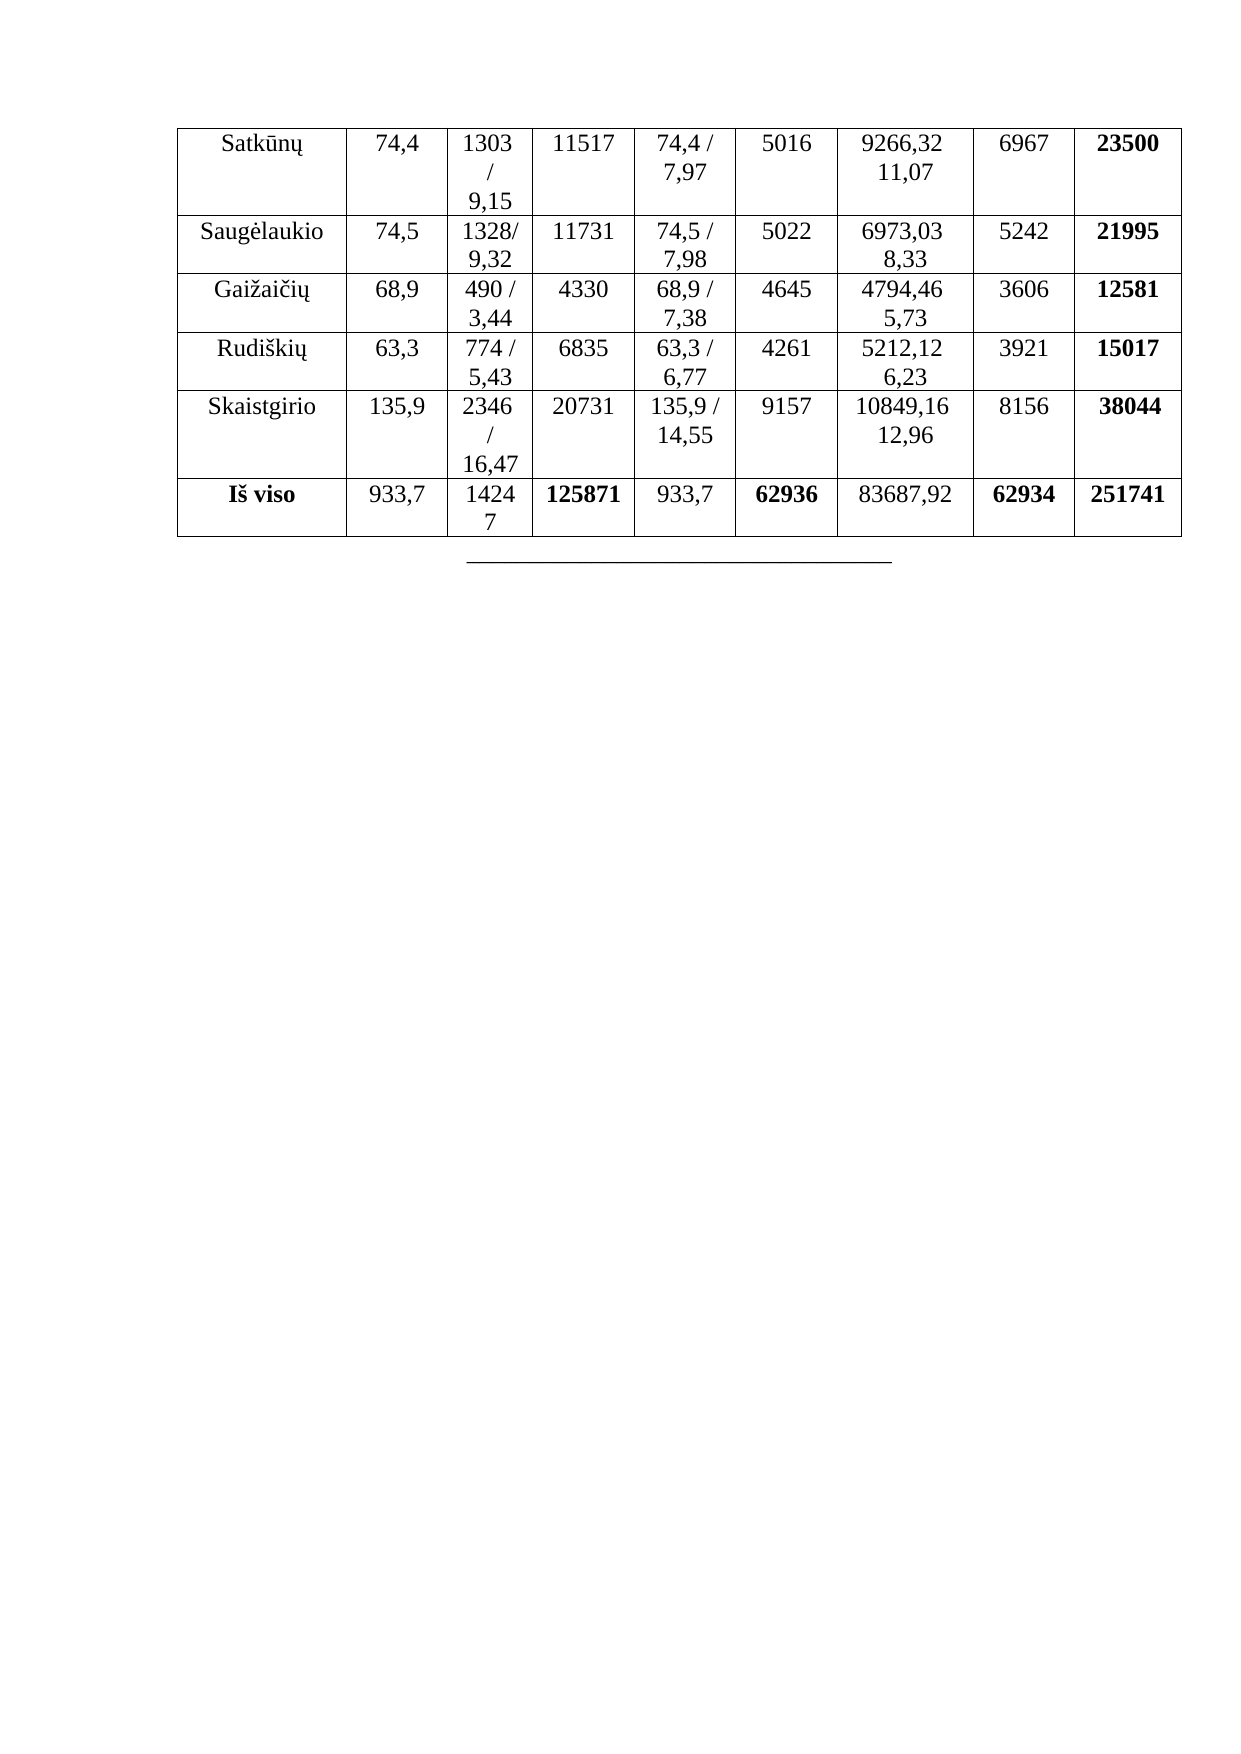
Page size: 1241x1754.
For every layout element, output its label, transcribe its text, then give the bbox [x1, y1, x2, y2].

table_cell 62936 [736, 479, 837, 536]
table_cell 135,9 / 14,55 [635, 391, 735, 478]
table_cell 11517 [533, 129, 634, 215]
table_cell Rudiškių [178, 333, 346, 390]
table_cell 4261 [736, 333, 837, 390]
table_cell 3606 [974, 274, 1074, 332]
table_cell 4645 [736, 274, 837, 332]
table_cell 74,4 [347, 129, 447, 215]
table_cell 6973,03 8,33 [838, 216, 973, 273]
table_cell 68,9 / 7,38 [635, 274, 735, 332]
table_cell Saugėlaukio [178, 216, 346, 273]
table_cell 62934 [974, 479, 1074, 536]
table_cell 135,9 [347, 391, 447, 478]
table_cell 74,5 [347, 216, 447, 273]
table_cell 23500 [1075, 129, 1181, 215]
table_cell 5016 [736, 129, 837, 215]
table_cell 8156 [974, 391, 1074, 478]
table_cell Gaižaičių [178, 274, 346, 332]
table_cell 9157 [736, 391, 837, 478]
table_cell 6835 [533, 333, 634, 390]
table_cell 774 / 5,43 [448, 333, 532, 390]
table_cell 5022 [736, 216, 837, 273]
table_cell Satkūnų [178, 129, 346, 215]
table_cell 1328/ 9,32 [448, 216, 532, 273]
table_cell 5242 [974, 216, 1074, 273]
table_cell 11731 [533, 216, 634, 273]
table_cell Iš viso [178, 479, 346, 536]
table_cell 14247 [448, 479, 532, 536]
table_cell 74,4 / 7,97 [635, 129, 735, 215]
table_cell 63,3 / 6,77 [635, 333, 735, 390]
table_cell 12581 [1075, 274, 1181, 332]
table_cell 74,5 / 7,98 [635, 216, 735, 273]
table_cell 63,3 [347, 333, 447, 390]
table_cell 83687,92 [838, 479, 973, 536]
table_cell 5212,12 6,23 [838, 333, 973, 390]
table_cell 1303 / 9,15 [448, 129, 532, 215]
table_cell 251741 [1075, 479, 1181, 536]
table_cell 933,7 [635, 479, 735, 536]
table_cell 4794,46 5,73 [838, 274, 973, 332]
text __________________________________ [177, 537, 1181, 566]
table_cell 21995 [1075, 216, 1181, 273]
table_cell 4330 [533, 274, 634, 332]
table_cell 125871 [533, 479, 634, 536]
table_cell 68,9 [347, 274, 447, 332]
table_cell 933,7 [347, 479, 447, 536]
table_cell 10849,16 12,96 [838, 391, 973, 478]
table_cell 38044 [1075, 391, 1181, 478]
table_cell 6967 [974, 129, 1074, 215]
table_cell 15017 [1075, 333, 1181, 390]
table_cell 3921 [974, 333, 1074, 390]
table_cell Skaistgirio [178, 391, 346, 478]
table_cell 2346 / 16,47 [448, 391, 532, 478]
table_cell 9266,32 11,07 [838, 129, 973, 215]
table_cell 490 / 3,44 [448, 274, 532, 332]
table_cell 20731 [533, 391, 634, 478]
